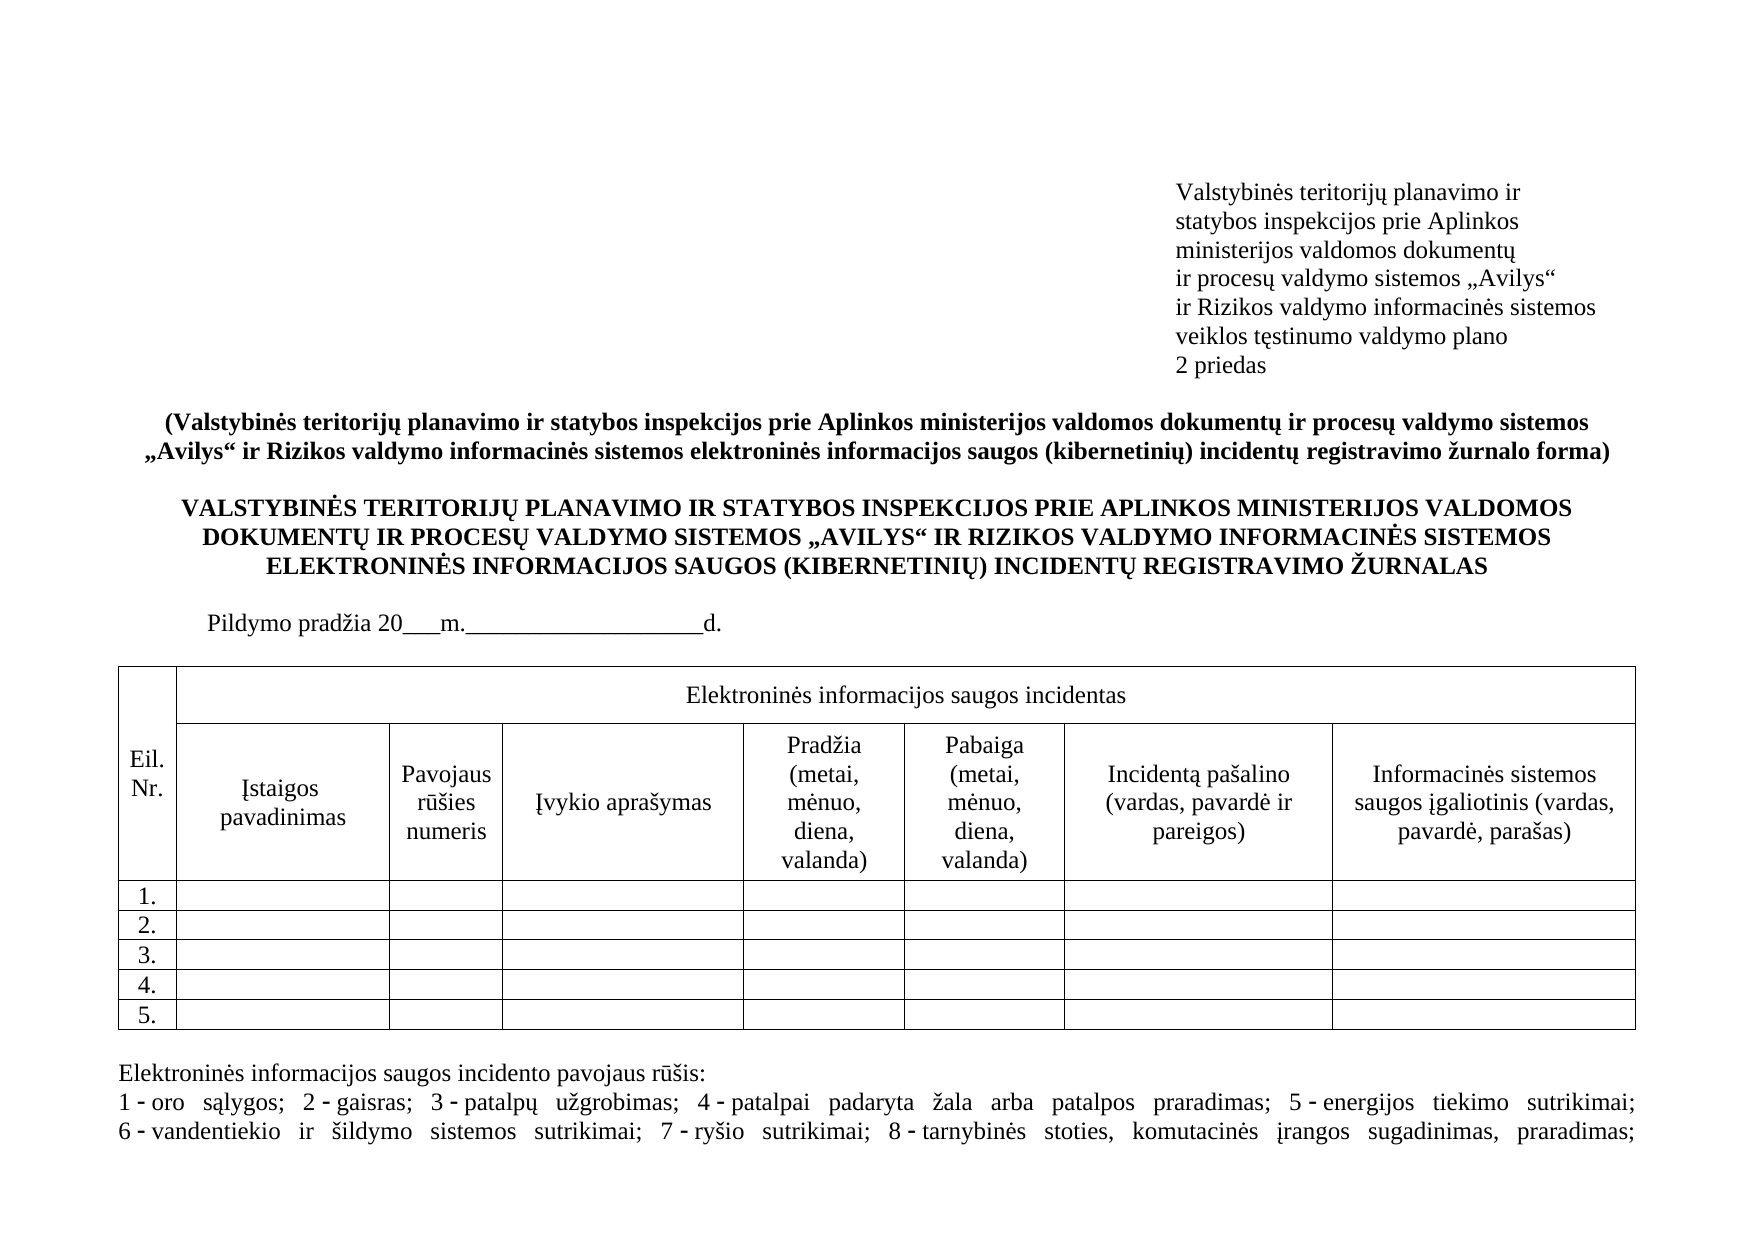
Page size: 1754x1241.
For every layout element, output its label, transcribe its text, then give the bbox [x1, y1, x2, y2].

text Valstybinės teritorijų planavimo ir statybos inspekcijos prie Aplinkos ministerijos valdomos dokumentų ir procesų valdymo sistemos „Avilys“ ir Rizikos valdymo informacinės sistemos ELEKTRONINĖS INFORMACIJOS SAUGOS (kibernetinių) INCIDENTŲ REGISTRAVIMO ŽURNALAS [118, 493, 1636, 580]
table_cell [744, 1000, 904, 1029]
table_cell Pavojaus rūšies numeris [390, 724, 502, 880]
text Valstybinės teritorijų planavimo ir [118, 177, 1636, 206]
table_cell [905, 940, 1064, 969]
table_cell [503, 1000, 743, 1029]
text ir procesų valdymo sistemos „Avilys“ [118, 263, 1636, 292]
table_cell [177, 1000, 389, 1029]
text statybos inspekcijos prie Aplinkos [118, 206, 1636, 235]
table_cell [503, 881, 743, 909]
table_cell [390, 940, 502, 969]
table_cell Pradžia (metai, mėnuo, diena, valanda) [744, 724, 904, 880]
table_cell [177, 881, 389, 909]
table_cell [390, 911, 502, 939]
text veiklos tęstinumo valdymo plano [118, 321, 1636, 350]
table_cell [744, 881, 904, 909]
table_cell [1065, 940, 1332, 969]
text Pildymo pradžia 20___m.___________________d. [118, 608, 1636, 637]
table_cell [390, 970, 502, 999]
table_header Elektroninės informacijos saugos incidentas [177, 667, 1635, 723]
table_cell [1333, 970, 1635, 999]
table_cell [1333, 881, 1635, 909]
table_cell [905, 881, 1064, 909]
table_cell [905, 970, 1064, 999]
text Elektroninės informacijos saugos incidento pavojaus rūšis: [118, 1058, 1636, 1087]
table_cell Informacinės sistemos saugos įgaliotinis (vardas, pavardė, parašas) [1333, 724, 1635, 880]
table_cell [1333, 940, 1635, 969]
table_cell [1065, 881, 1332, 909]
table_cell [177, 911, 389, 939]
table_header Eil. Nr. [119, 667, 176, 880]
table_cell [744, 940, 904, 969]
table_cell 1. [119, 881, 176, 909]
table_cell [1065, 1000, 1332, 1029]
table_cell [177, 970, 389, 999]
table_cell [905, 911, 1064, 939]
table_cell Incidentą pašalino (vardas, pavardė ir pareigos) [1065, 724, 1332, 880]
table_cell 4. [119, 970, 176, 999]
table_cell 3. [119, 940, 176, 969]
table_cell [744, 970, 904, 999]
table_cell [503, 940, 743, 969]
text 1  oro sąlygos; 2  gaisras; 3  patalpų užgrobimas; 4  patalpai padaryta žala arba patalpos praradimas; 5  energijos tiekimo sutrikimai; 6  vandentiekio ir šildymo sistemos sutrikimai; 7  ryšio sutrikimai; 8  tarnybinės stoties, komutacinės įrangos sugadinimas, praradimas; [118, 1087, 1636, 1145]
table_cell [744, 911, 904, 939]
table_cell Įstaigos pavadinimas [177, 724, 389, 880]
text (Valstybinės teritorijų planavimo ir statybos inspekcijos prie Aplinkos ministerijos valdomos dokumentų ir procesų valdymo sistemos „Avilys“ ir Rizikos valdymo informacinės sistemos elektroninės informacijos saugos (kibernetinių) incidentų registravimo žurnalo forma) [118, 407, 1636, 465]
table_cell [1333, 911, 1635, 939]
text 2 priedas [118, 350, 1636, 378]
table_cell [390, 881, 502, 909]
text ministerijos valdomos dokumentų [118, 235, 1636, 263]
table_cell 5. [119, 1000, 176, 1029]
table_cell [1065, 970, 1332, 999]
text ir Rizikos valdymo informacinės sistemos [118, 292, 1636, 321]
table_cell [503, 970, 743, 999]
table_cell [390, 1000, 502, 1029]
table_cell [1333, 1000, 1635, 1029]
table_cell [1065, 911, 1332, 939]
table_cell [905, 1000, 1064, 1029]
table_cell 2. [119, 911, 176, 939]
table_cell Įvykio aprašymas [503, 724, 743, 880]
table_cell Pabaiga (metai, mėnuo, diena, valanda) [905, 724, 1064, 880]
table_cell [503, 911, 743, 939]
table_cell [177, 940, 389, 969]
